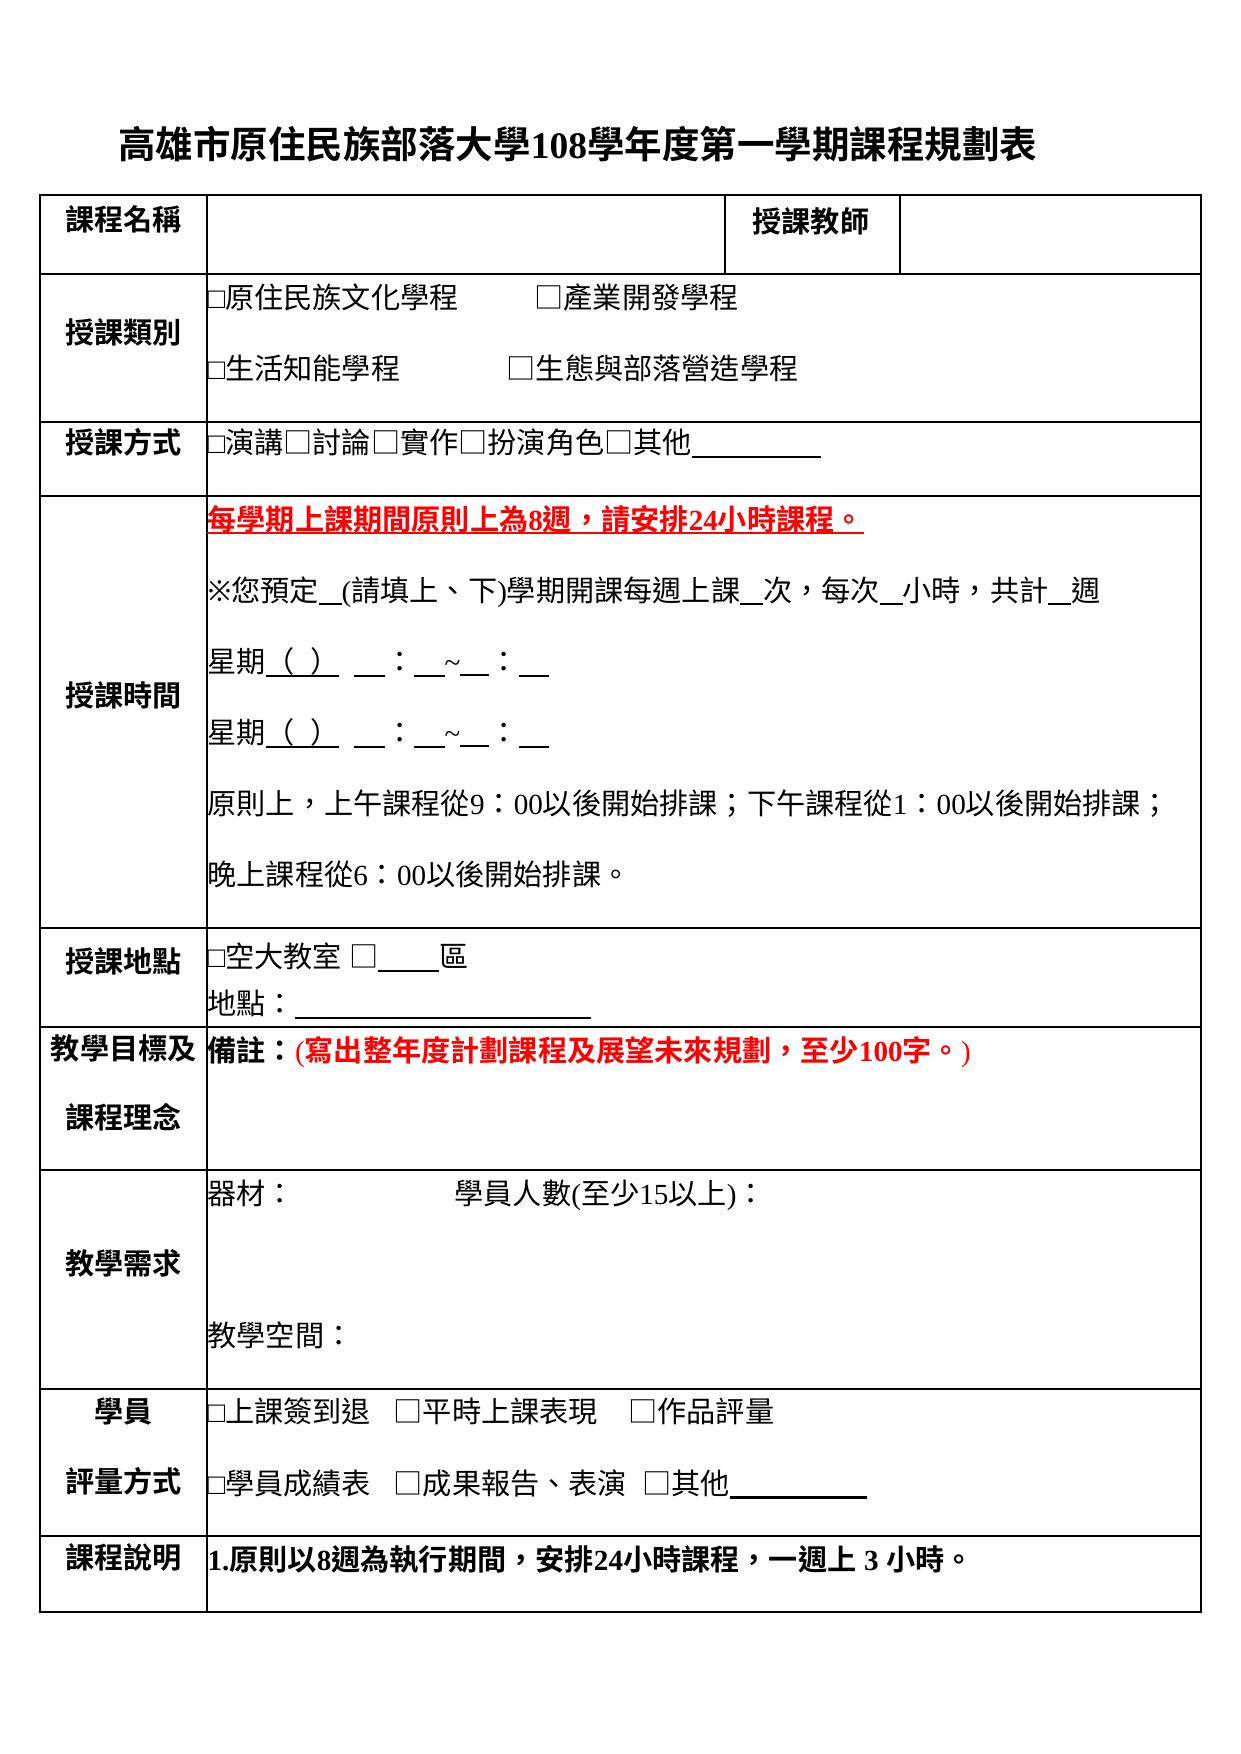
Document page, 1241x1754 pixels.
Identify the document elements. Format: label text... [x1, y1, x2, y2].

table_header [208, 196, 724, 273]
table_cell 授課地點 [41, 929, 206, 1026]
table_cell 備註：(寫出整年度計劃課程及展望未來規劃，至少100字。) [208, 1028, 1200, 1169]
table_header 授課教師 [726, 196, 899, 273]
table_cell 授課方式 [41, 423, 206, 495]
table_cell □空大教室 □ 區 地點： [208, 929, 1200, 1026]
table_cell 教學需求 [41, 1171, 206, 1388]
table_cell □原住民族文化學程 □產業開發學程 □生活知能學程 □生態與部落營造學程 [208, 275, 1200, 421]
table_cell 器材： 學員人數(至少15以上)： 教學空間： [208, 1171, 1200, 1388]
table_cell 授課類別 [41, 275, 206, 421]
text 高雄市原住民族部落大學108學年度第一學期課程規劃表 [118, 118, 1122, 169]
table_cell 課程說明 [41, 1537, 206, 1611]
table_cell 1.原則以8週為執行期間，安排24小時課程，一週上 3 小時。 [208, 1537, 1200, 1611]
table_header 課程名稱 [41, 196, 206, 273]
table_cell 學員 評量方式 [41, 1390, 206, 1535]
table_header [901, 196, 1200, 273]
table_cell 每學期上課期間原則上為8週，請安排24小時課程。 ※您預定 (請填上、下)學期開課每週上課 次，每次 小時，共計 週 星期（ ） ： ~ ： 星期（ ） ： ~ ： 原則上，上午課程從9：00以後開始排課；下午課程從1：00以後開始排課； 晚上課程從6：00以後開始排課。 [208, 497, 1200, 927]
table_cell □上課簽到退 □平時上課表現 □作品評量 □學員成績表 □成果報告、表演 □其他 [208, 1390, 1200, 1535]
table_cell □演講□討論□實作□扮演角色□其他 [208, 423, 1200, 495]
table_cell 授課時間 [41, 497, 206, 927]
table_cell 教學目標及 課程理念 [41, 1028, 206, 1169]
